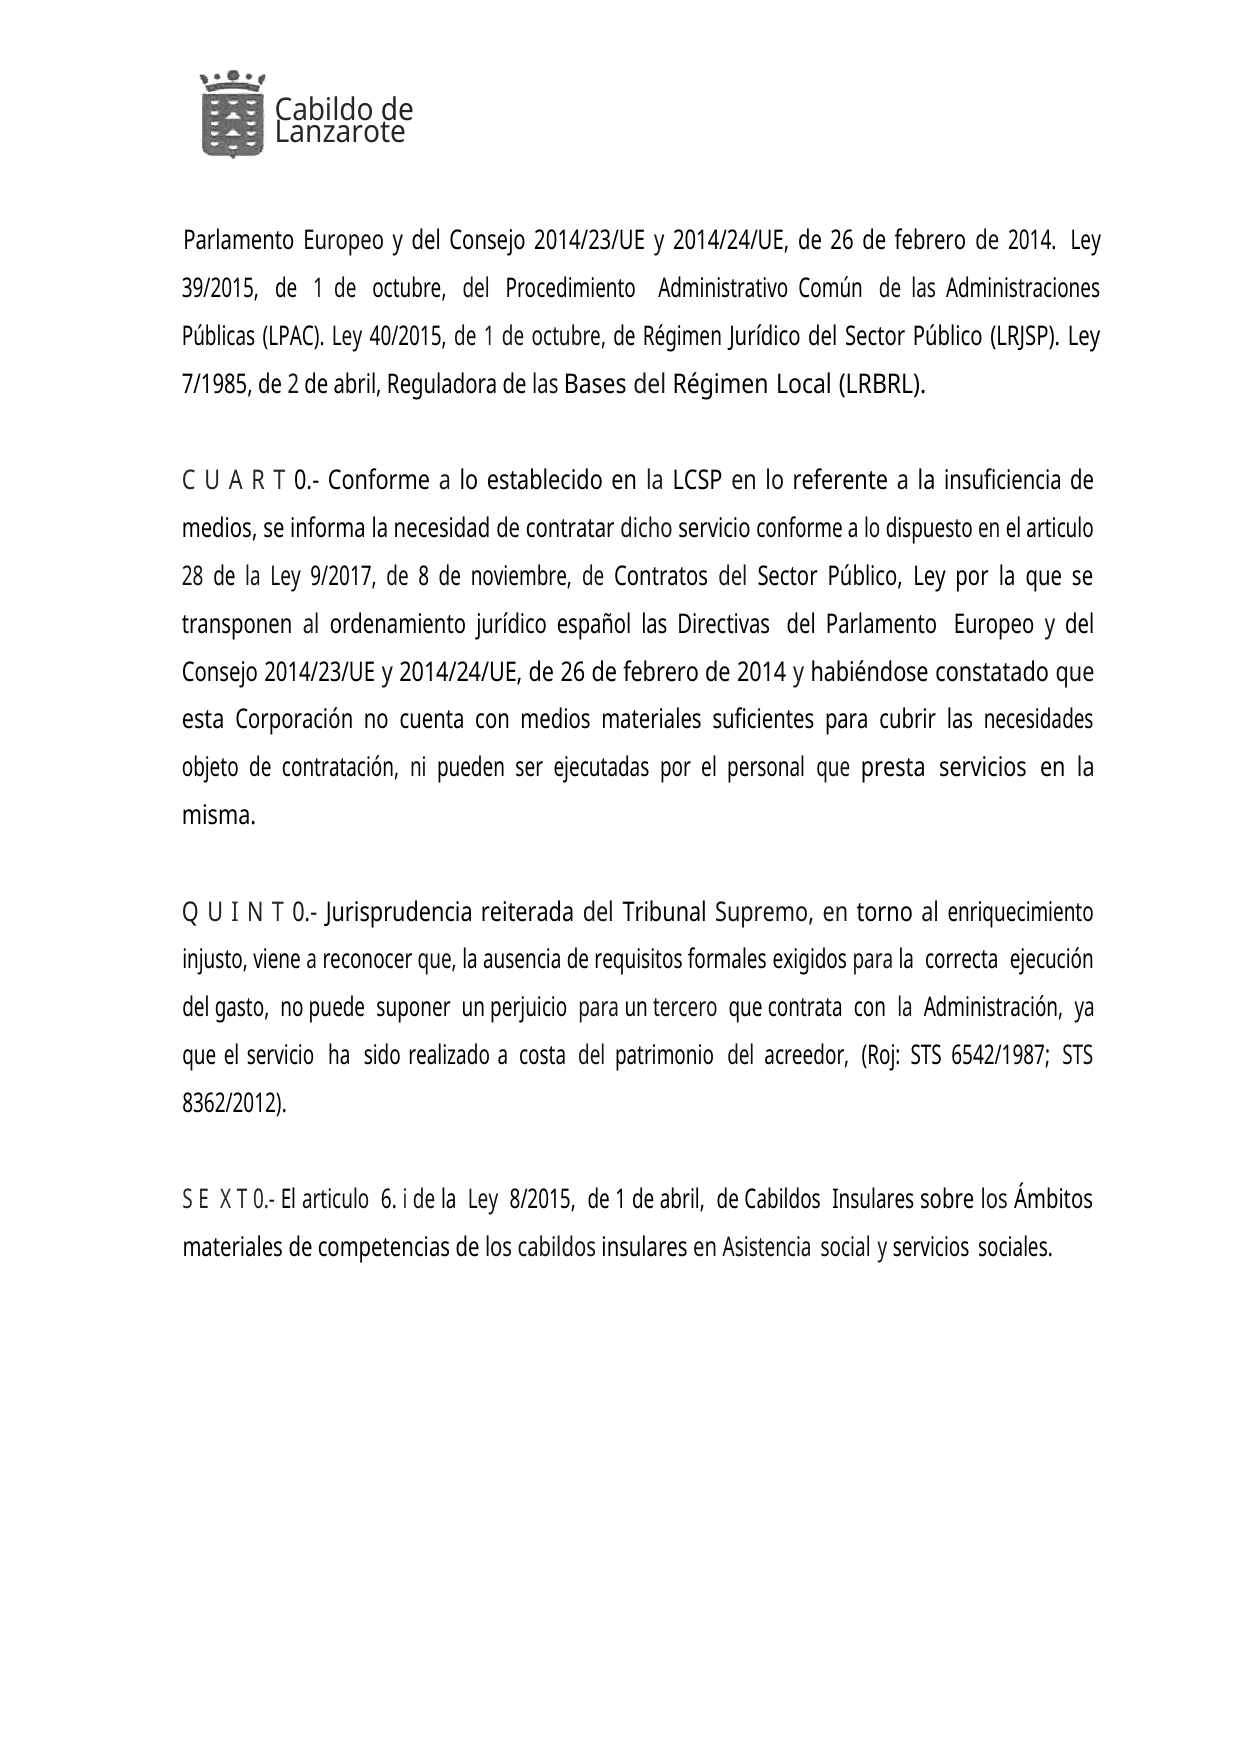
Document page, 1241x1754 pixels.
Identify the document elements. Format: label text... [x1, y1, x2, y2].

text C U A R T 0.- Conforme a lo establecido en la LCSP en lo referente a la insuficiencia de medios, se informa la necesidad de contratar dicho servicio conforme a lo dispuesto en el articulo 28 de la Ley 9/2017, de 8 de noviembre, de Contratos del Sector Público, Ley por la que se transponen al ordenamiento jurídico español las Directivas del Parlamento Europeo y del Consejo 2014/23/UE y 2014/24/UE, de 26 de febrero de 2014 y habiéndose constatado que esta Corporación no cuenta con medios materiales suficientes para cubrir las necesidades objeto de contratación, ni pueden ser ejecutadas por el personal que presta servicios en la misma. [182, 460, 1094, 833]
picture [199, 70, 266, 159]
subtitle Cabildo de Lanzarote [274, 100, 438, 152]
text Q U I N T 0.- Jurisprudencia reiterada del Tribunal Supremo, en torno al enriquecimiento injusto, viene a reconocer que, la ausencia de requisitos formales exigidos para la correcta ejecución del gasto, no puede suponer un perjuicio para un tercero que contrata con la Administración, ya que el servicio ha sido realizado a costa del patrimonio del acreedor, (Roj: STS 6542/1987; STS 8362/2012). [182, 892, 1094, 1121]
text Parlamento Europeo y del Consejo 2014/23/UE y 2014/24/UE, de 26 de febrero de 2014. Ley 39/2015, de 1 de octubre, del Procedimiento Administrativo Común de las Administraciones Públicas (LPAC). Ley 40/2015, de 1 de octubre, de Régimen Jurídico del Sector Público (LRJSP). Ley 7/1985, de 2 de abril, Reguladora de las Bases del Régimen Local (LRBRL). [182, 220, 1101, 401]
text S E X T 0.- El articulo 6. i de la Ley 8/2015, de 1 de abril, de Cabildos Insulares sobre los Ámbitos materiales de competencias de los cabildos insulares en Asistencia social y servicios sociales. [182, 1179, 1094, 1264]
